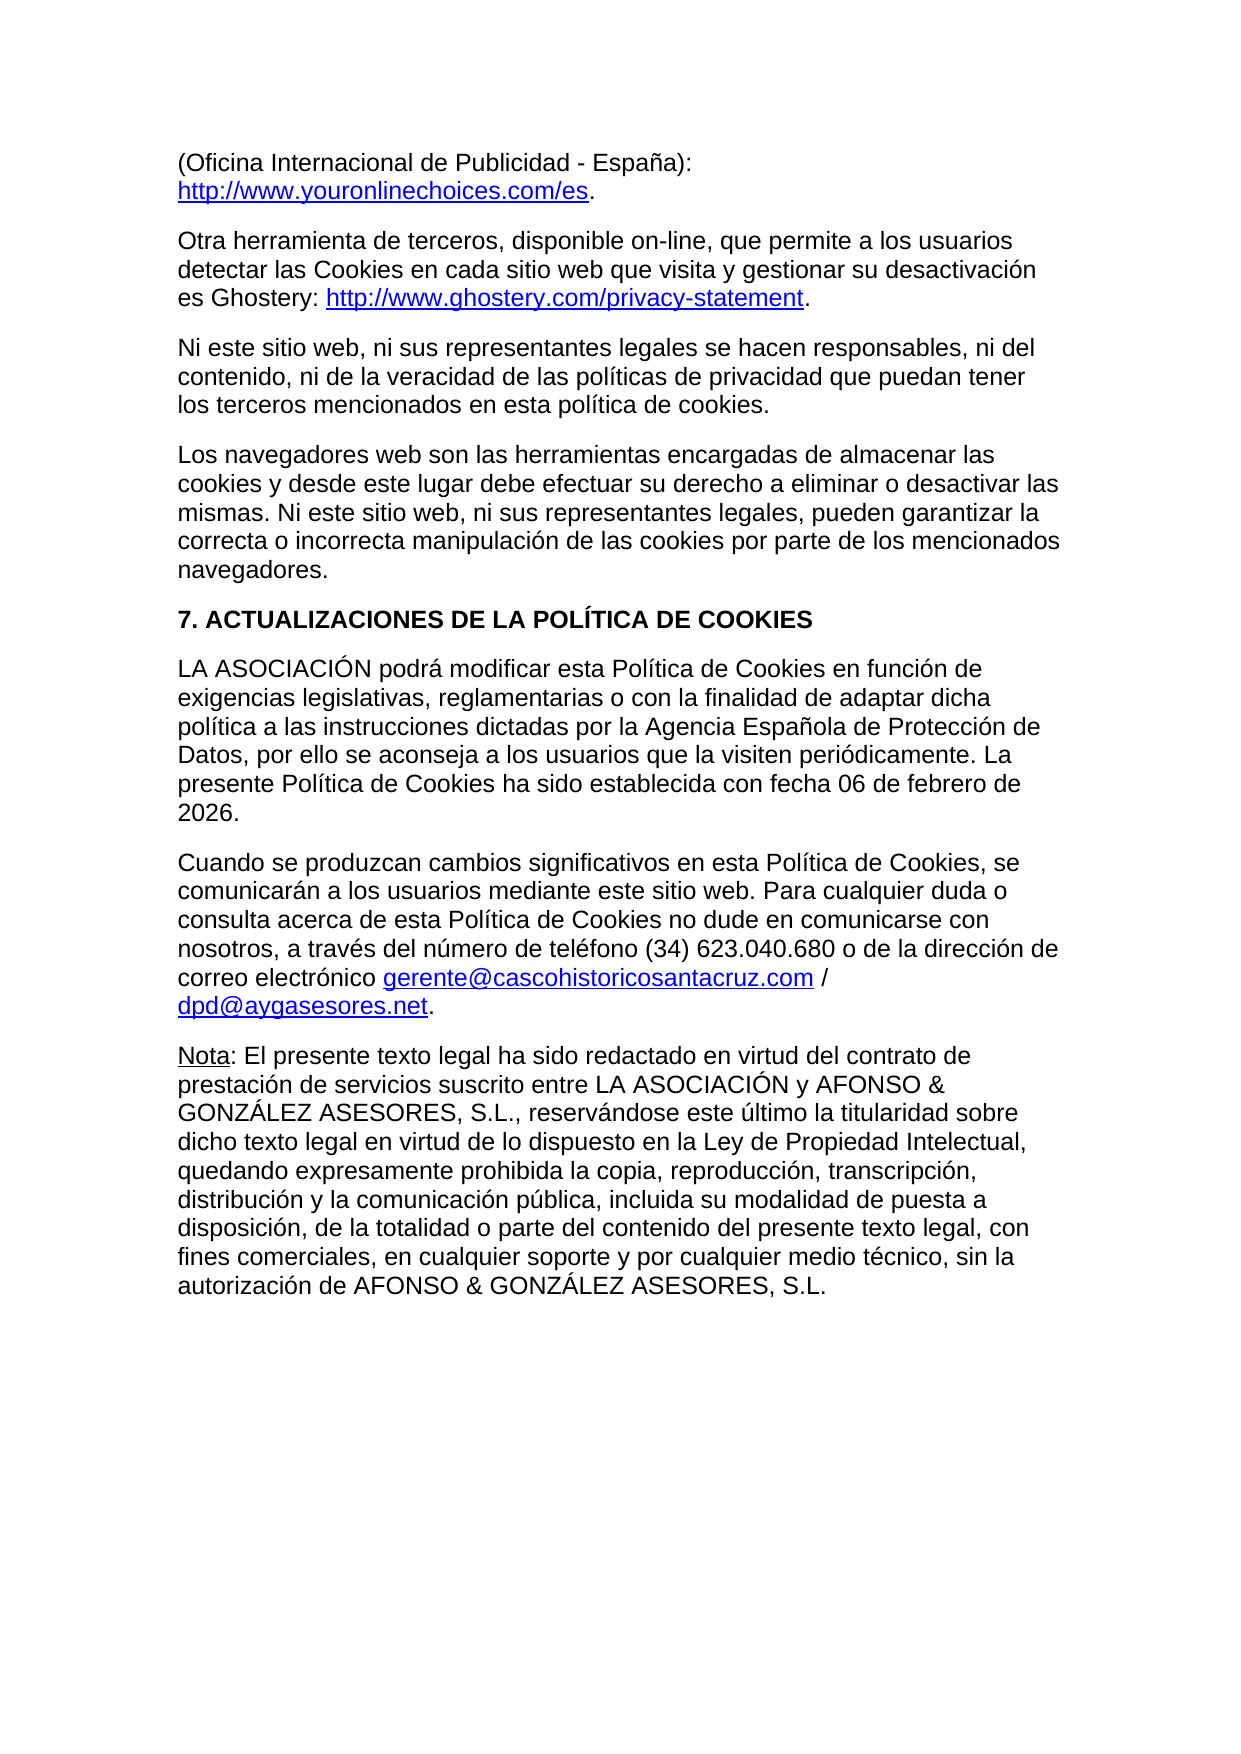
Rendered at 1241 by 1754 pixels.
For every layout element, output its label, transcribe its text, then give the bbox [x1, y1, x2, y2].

text Nota: El presente texto legal ha sido redactado en virtud del contrato de prestación de servicios suscrito entre LA ASOCIACIÓN y AFONSO & GONZÁLEZ ASESORES, S.L., reservándose este último la titularidad sobre dicho texto legal en virtud de lo dispuesto en la Ley de Propiedad Intelectual, quedando expresamente prohibida la copia, reproducción, transcripción, distribución y la comunicación pública, incluida su modalidad de puesta a disposición, de la totalidad o parte del contenido del presente texto legal, con fines comerciales, en cualquier soporte y por cualquier medio técnico, sin la autorización de AFONSO & GONZÁLEZ ASESORES, S.L. [177, 1041, 1063, 1300]
text (Oficina Internacional de Publicidad - España): http://www.youronlinechoices.com/es. [177, 148, 1063, 205]
text Cuando se produzcan cambios significativos en esta Política de Cookies, se comunicarán a los usuarios mediante este sitio web. Para cualquier duda o consulta acerca de esta Política de Cookies no dude en comunicarse con nosotros, a través del número de teléfono (34) 623.040.680 o de la dirección de correo electrónico gerente@cascohistoricosantacruz.com / dpd@aygasesores.net. [177, 848, 1063, 1020]
text Ni este sitio web, ni sus representantes legales se hacen responsables, ni del contenido, ni de la veracidad de las políticas de privacidad que puedan tener los terceros mencionados en esta política de cookies. [177, 333, 1063, 419]
text 7. ACTUALIZACIONES DE LA POLÍTICA DE COOKIES [177, 605, 1063, 633]
text Otra herramienta de terceros, disponible on-line, que permite a los usuarios detectar las Cookies en cada sitio web que visita y gestionar su desactivación es Ghostery: http://www.ghostery.com/privacy-statement. [177, 226, 1063, 312]
text LA ASOCIACIÓN podrá modificar esta Política de Cookies en función de exigencias legislativas, reglamentarias o con la finalidad de adaptar dicha política a las instrucciones dictadas por la Agencia Española de Protección de Datos, por ello se aconseja a los usuarios que la visiten periódicamente. La presente Política de Cookies ha sido establecida con fecha 06 de febrero de 2026. [177, 654, 1063, 827]
text Los navegadores web son las herramientas encargadas de almacenar las cookies y desde este lugar debe efectuar su derecho a eliminar o desactivar las mismas. Ni este sitio web, ni sus representantes legales, pueden garantizar la correcta o incorrecta manipulación de las cookies por parte de los mencionados navegadores. [177, 440, 1063, 584]
